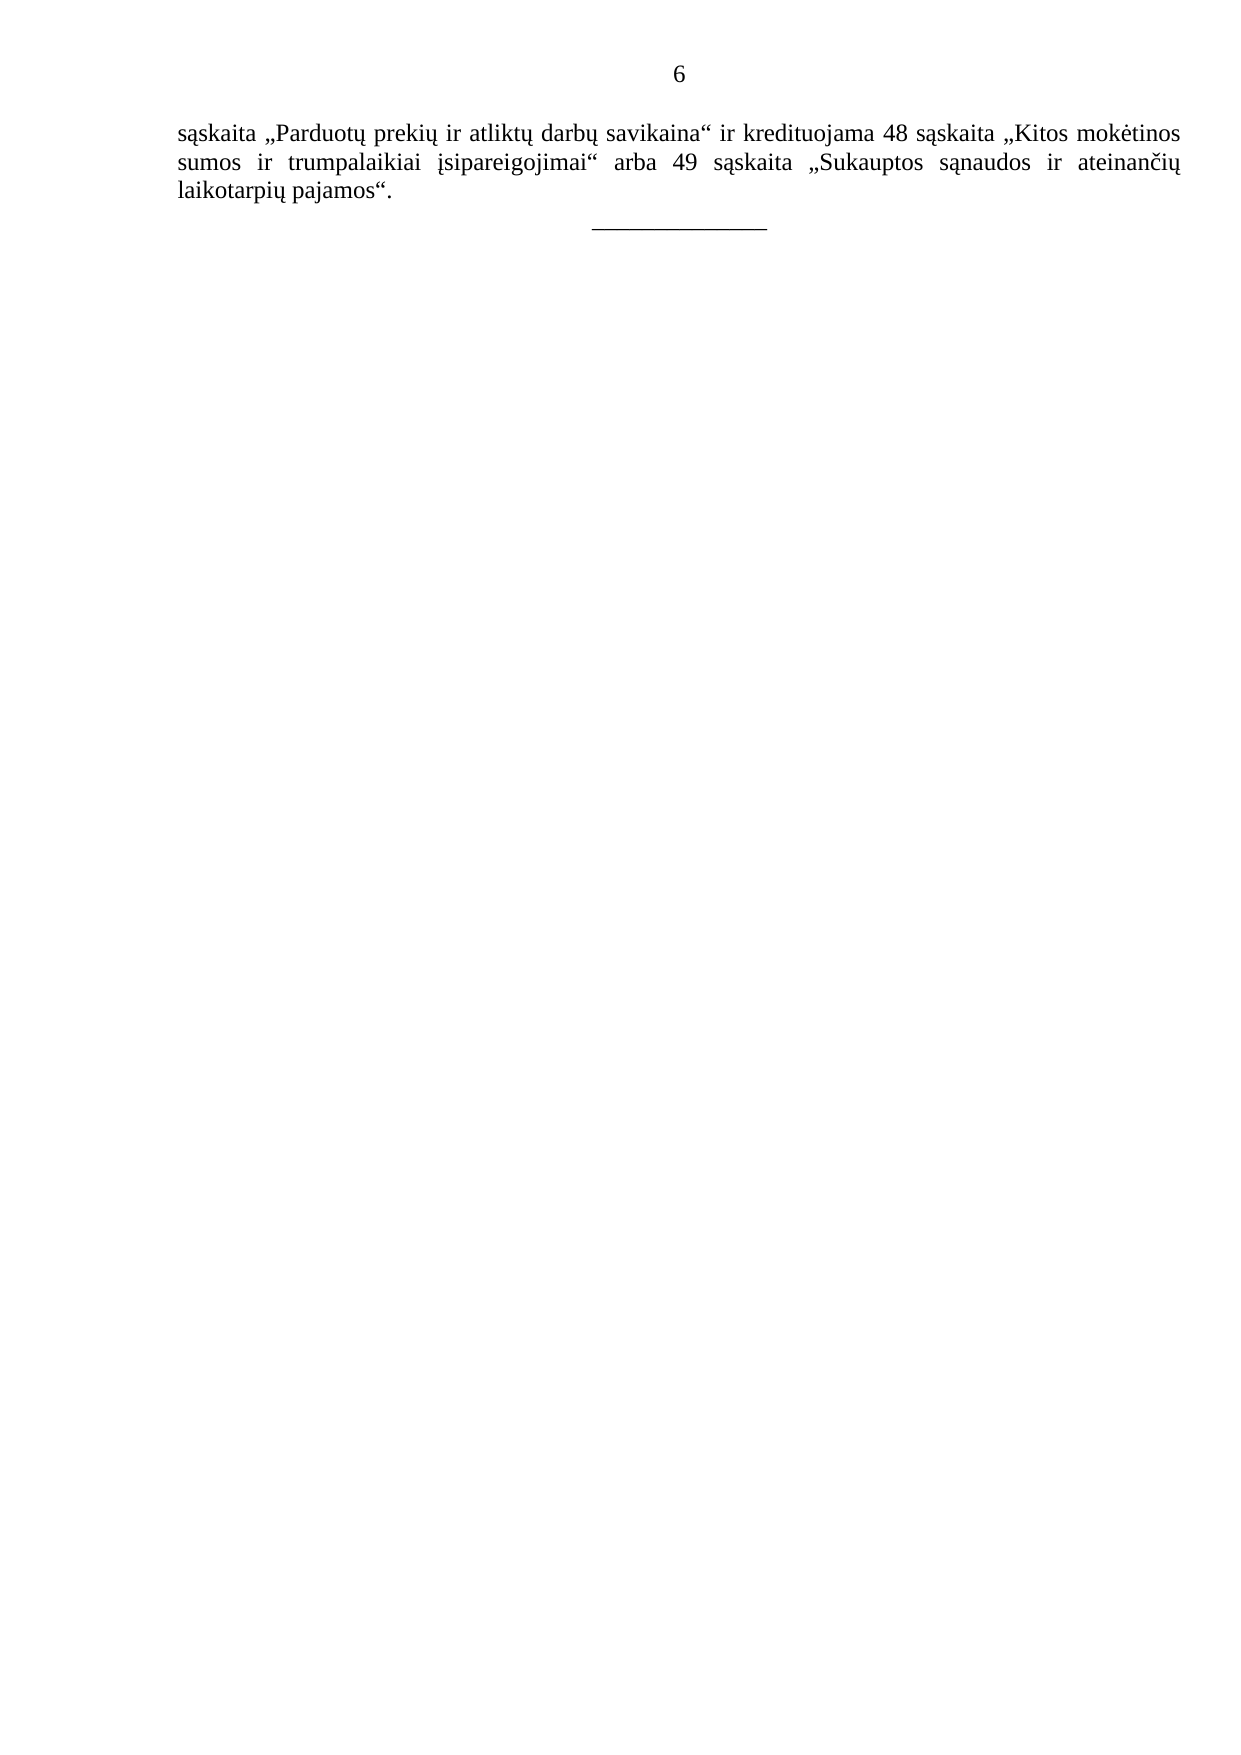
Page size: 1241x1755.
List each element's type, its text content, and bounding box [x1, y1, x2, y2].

text sąskaita „Parduotų prekių ir atliktų darbų savikaina“ ir kredituojama 48 sąskaita „Kitos mokėtinos sumos ir trumpalaikiai įsipareigojimai“ arba 49 sąskaita „Sukauptos sąnaudos ir ateinančių laikotarpių pajamos“. [177, 118, 1181, 204]
text ______________ [177, 204, 1181, 233]
